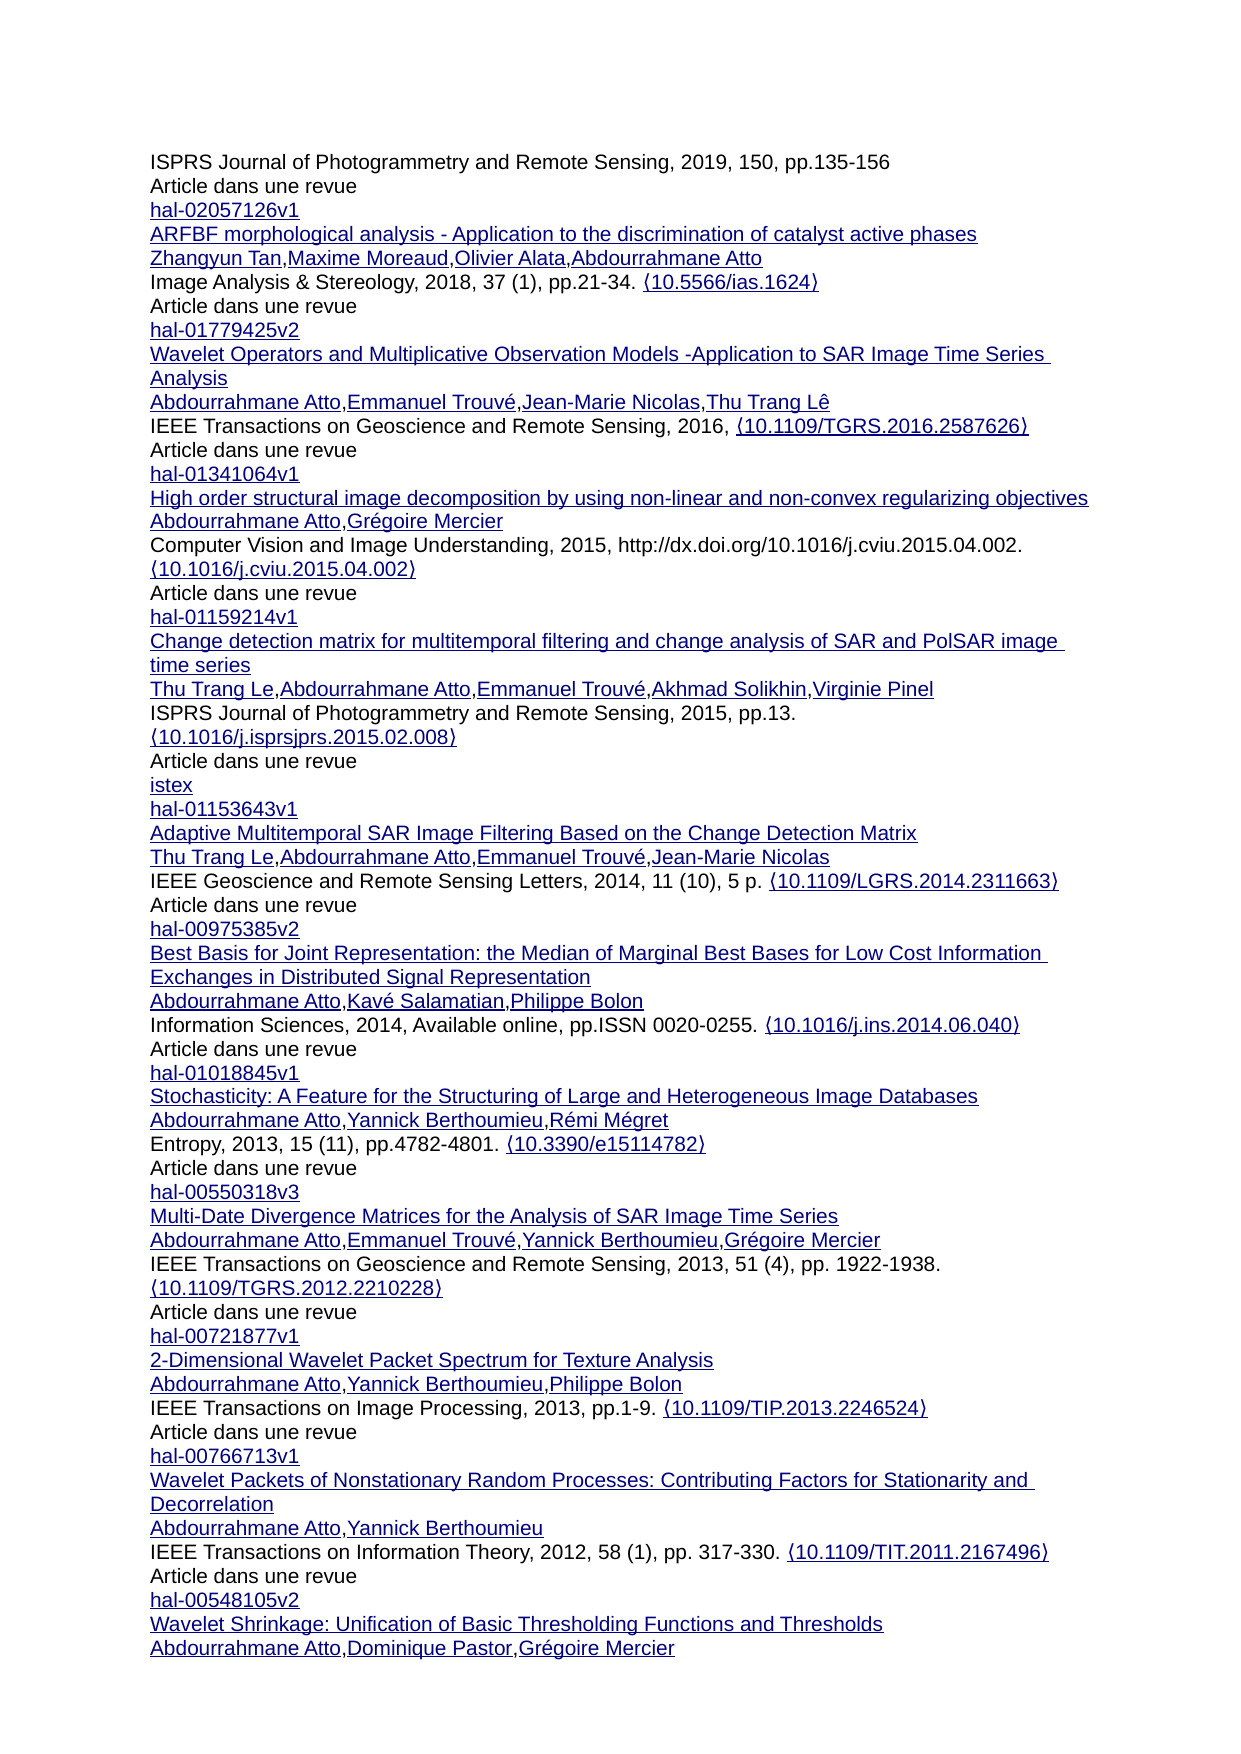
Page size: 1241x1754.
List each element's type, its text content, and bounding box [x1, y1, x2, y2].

table_cell Change detection matrix for multitemporal filtering and change analysis of SAR and PolSAR image time series Thu Trang Le,Abdourrahmane Atto,Emmanuel Trouvé,Akhmad Solikhin,Virginie Pinel ISPRS Journal of Photogrammetry and Remote Sensing, 2015, pp.13. ⟨10.1016/j.isprsjprs.2015.02.008⟩ Article dans une revue istex hal-01153643v1 [150, 629, 1090, 821]
table_cell Stochasticity: A Feature for the Structuring of Large and Heterogeneous Image Databases Abdourrahmane Atto,Yannick Berthoumieu,Rémi Mégret Entropy, 2013, 15 (11), pp.4782-4801. ⟨10.3390/e15114782⟩ Article dans une revue hal-00550318v3 [150, 1084, 1090, 1204]
table_cell High order structural image decomposition by using non-linear and non-convex regularizing objectives Abdourrahmane Atto,Grégoire Mercier Computer Vision and Image Understanding, 2015, http://dx.doi.org/10.1016/j.cviu.2015.04.002. ⟨10.1016/j.cviu.2015.04.002⟩ Article dans une revue hal-01159214v1 [150, 485, 1090, 629]
table_cell Multi-Date Divergence Matrices for the Analysis of SAR Image Time Series Abdourrahmane Atto,Emmanuel Trouvé,Yannick Berthoumieu,Grégoire Mercier IEEE Transactions on Geoscience and Remote Sensing, 2013, 51 (4), pp. 1922-1938. ⟨10.1109/TGRS.2012.2210228⟩ Article dans une revue hal-00721877v1 [150, 1204, 1090, 1348]
table_cell Wavelet Packets of Nonstationary Random Processes: Contributing Factors for Stationarity and Decorrelation Abdourrahmane Atto,Yannick Berthoumieu IEEE Transactions on Information Theory, 2012, 58 (1), pp. 317-330. ⟨10.1109/TIT.2011.2167496⟩ Article dans une revue hal-00548105v2 [150, 1468, 1090, 1611]
table_cell Wavelet Shrinkage: Unification of Basic Thresholding Functions and Thresholds Abdourrahmane Atto,Dominique Pastor,Grégoire Mercier [150, 1611, 1090, 1659]
table_cell ARFBF morphological analysis - Application to the discrimination of catalyst active phases Zhangyun Tan,Maxime Moreaud,Olivier Alata,Abdourrahmane Atto Image Analysis & Stereology, 2018, 37 (1), pp.21-34. ⟨10.5566/ias.1624⟩ Article dans une revue hal-01779425v2 [150, 222, 1090, 342]
table_cell Best Basis for Joint Representation: the Median of Marginal Best Bases for Low Cost Information Exchanges in Distributed Signal Representation Abdourrahmane Atto,Kavé Salamatian,Philippe Bolon Information Sciences, 2014, Available online, pp.ISSN 0020-0255. ⟨10.1016/j.ins.2014.06.040⟩ Article dans une revue hal-01018845v1 [150, 941, 1090, 1084]
table_cell Adaptive Multitemporal SAR Image Filtering Based on the Change Detection Matrix Thu Trang Le,Abdourrahmane Atto,Emmanuel Trouvé,Jean-Marie Nicolas IEEE Geoscience and Remote Sensing Letters, 2014, 11 (10), 5 p. ⟨10.1109/LGRS.2014.2311663⟩ Article dans une revue hal-00975385v2 [150, 821, 1090, 941]
table_cell 2-Dimensional Wavelet Packet Spectrum for Texture Analysis Abdourrahmane Atto,Yannick Berthoumieu,Philippe Bolon IEEE Transactions on Image Processing, 2013, pp.1-9. ⟨10.1109/TIP.2013.2246524⟩ Article dans une revue hal-00766713v1 [150, 1348, 1090, 1468]
table_cell Wavelet Operators and Multiplicative Observation Models -Application to SAR Image Time Series Analysis Abdourrahmane Atto,Emmanuel Trouvé,Jean-Marie Nicolas,Thu Trang Lê IEEE Transactions on Geoscience and Remote Sensing, 2016, ⟨10.1109/TGRS.2016.2587626⟩ Article dans une revue hal-01341064v1 [150, 342, 1090, 485]
table_cell ISPRS Journal of Photogrammetry and Remote Sensing, 2019, 150, pp.135-156 Article dans une revue hal-02057126v1 [150, 150, 1090, 222]
